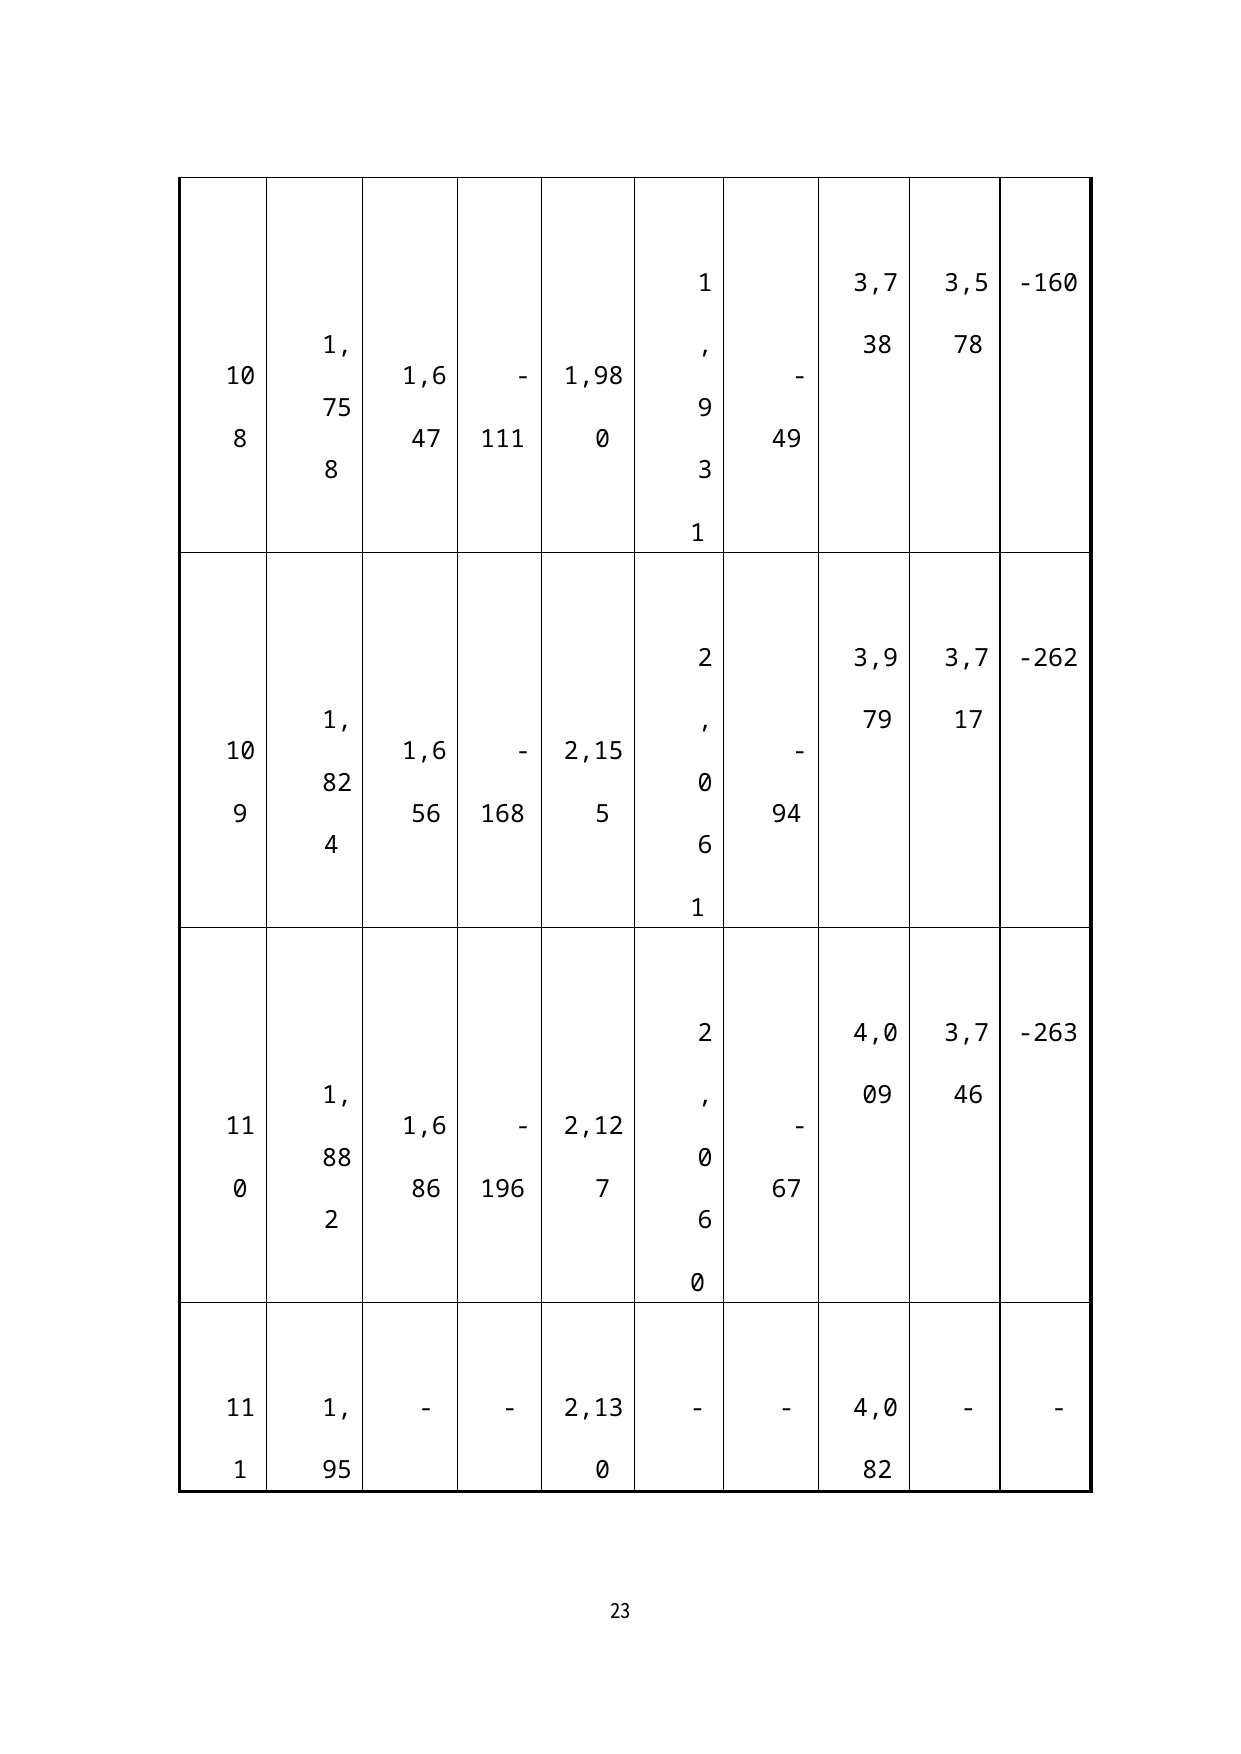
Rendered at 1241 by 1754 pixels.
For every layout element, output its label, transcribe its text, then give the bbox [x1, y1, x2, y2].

table_cell 2,130 [542, 1303, 634, 1490]
table_cell 3,738 [819, 178, 909, 552]
table_cell - [910, 1303, 999, 1490]
table_cell 4,009 [819, 928, 909, 1302]
table_cell 3,578 [910, 178, 999, 552]
table_cell 3,746 [910, 928, 999, 1302]
table_cell 109 [181, 553, 266, 927]
table_cell - [1001, 1303, 1089, 1490]
table_cell 3,717 [910, 553, 999, 927]
table_cell - [458, 1303, 541, 1490]
table_cell - [635, 1303, 723, 1490]
table_cell 1,686 [363, 928, 457, 1302]
table_cell 3,979 [819, 553, 909, 927]
table_cell 1,647 [363, 178, 457, 552]
table_cell 2,060 [635, 928, 723, 1302]
table_cell -262 [1001, 553, 1089, 927]
table_cell 1,95 [267, 1303, 362, 1490]
table_cell -111 [458, 178, 541, 552]
table_cell 1,980 [542, 178, 634, 552]
table_cell - [724, 1303, 818, 1490]
table_cell -168 [458, 553, 541, 927]
table_cell - [363, 1303, 457, 1490]
table_cell 110 [181, 928, 266, 1302]
table_cell 1,758 [267, 178, 362, 552]
table_cell -263 [1001, 928, 1089, 1302]
table_cell -67 [724, 928, 818, 1302]
table_cell 2,061 [635, 553, 723, 927]
table_cell 4,082 [819, 1303, 909, 1490]
table_cell -160 [1001, 178, 1089, 552]
table_cell 2,155 [542, 553, 634, 927]
table_cell 1,656 [363, 553, 457, 927]
table_cell -94 [724, 553, 818, 927]
table_cell -49 [724, 178, 818, 552]
table_cell 111 [181, 1303, 266, 1490]
table_cell 2,127 [542, 928, 634, 1302]
table_cell 1,931 [635, 178, 723, 552]
table_cell 108 [181, 178, 266, 552]
table_cell 1,824 [267, 553, 362, 927]
table_cell 1,882 [267, 928, 362, 1302]
table_cell -196 [458, 928, 541, 1302]
